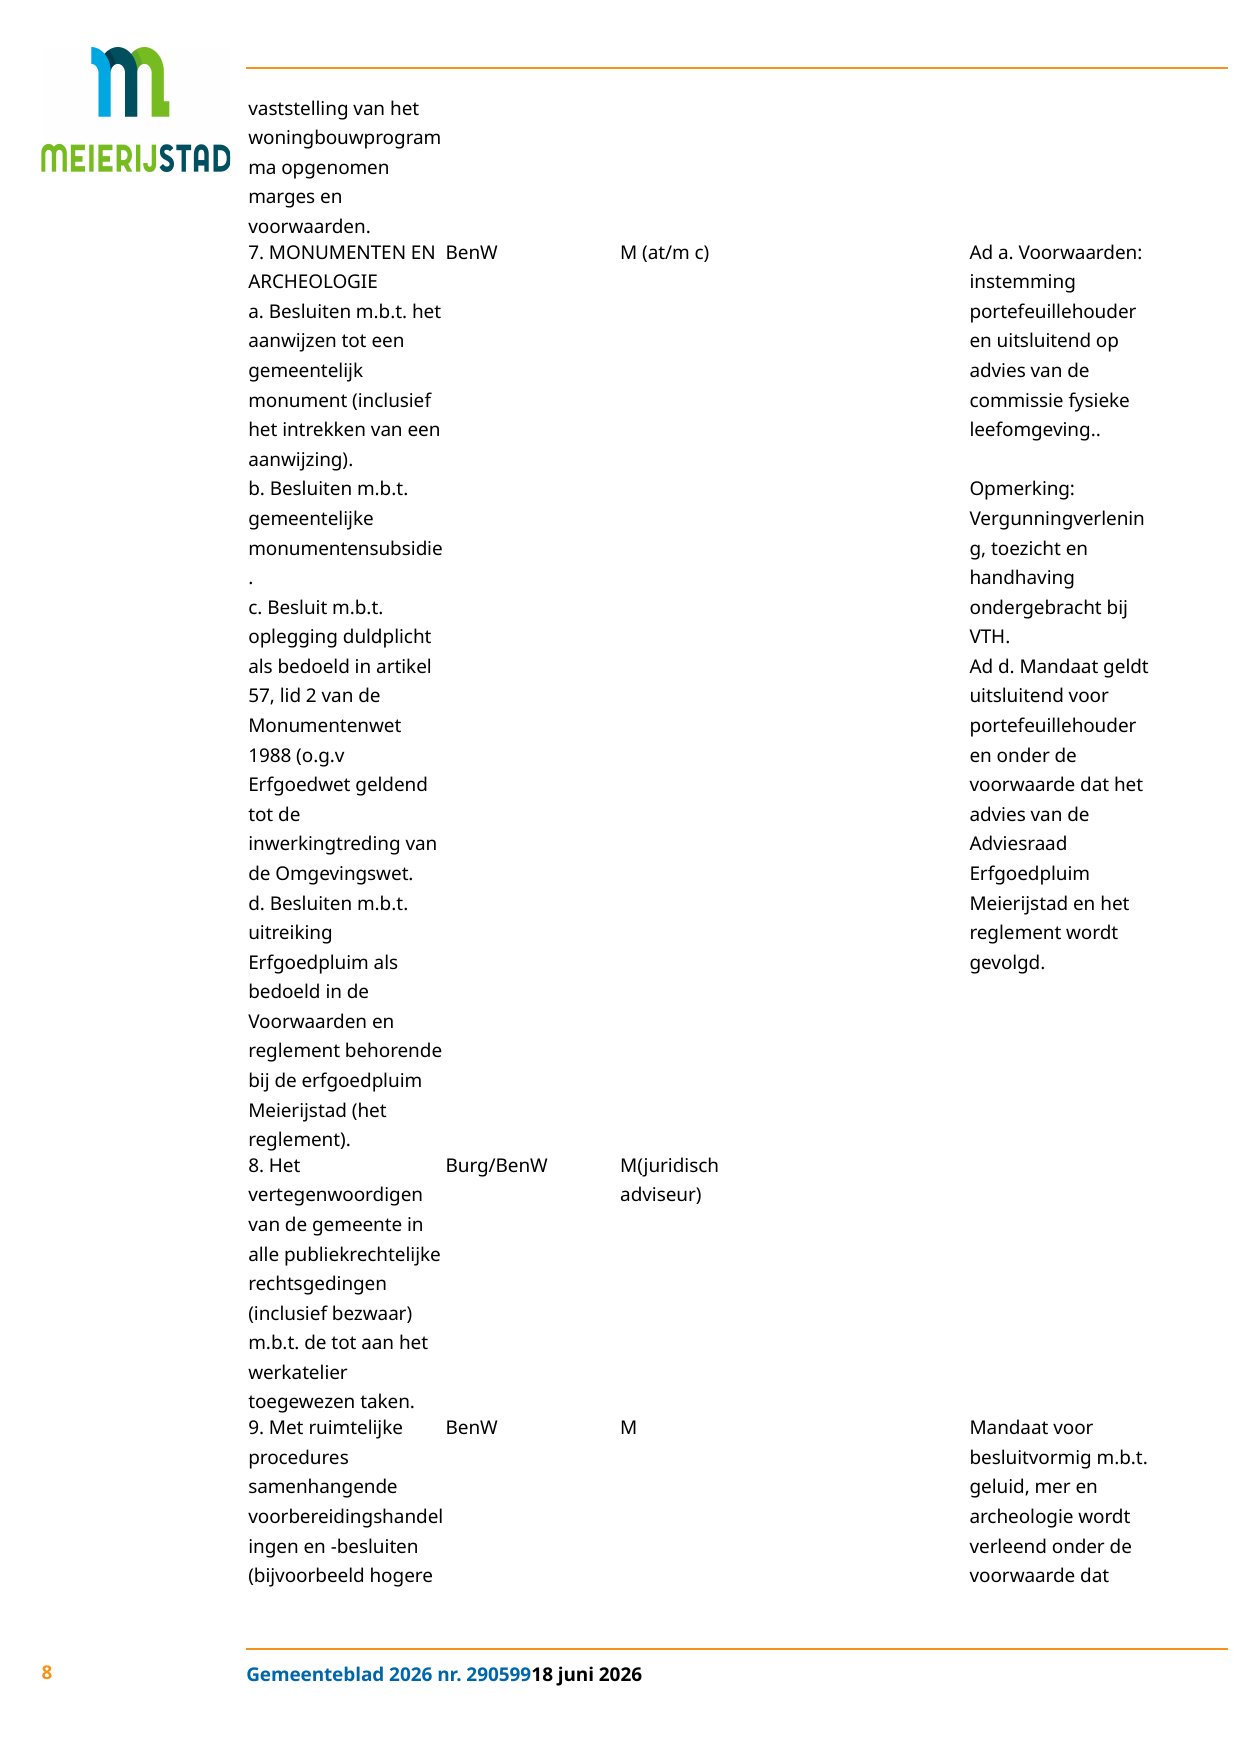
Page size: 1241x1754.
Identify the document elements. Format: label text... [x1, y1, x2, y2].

table_cell [445, 95, 620, 239]
table_cell Burg/BenW [445, 1152, 620, 1414]
table_cell [795, 1415, 969, 1588]
table_cell 8. Het vertegenwoordigen van de gemeente in alle publiekrechtelijke rechtsgedingen (inclusief bezwaar) m.b.t. de tot aan het werkatelier toegewezen taken. [248, 1152, 445, 1414]
table_cell Mandaat voor besluitvormig m.b.t. geluid, mer en archeologie wordt verleend onder de voorwaarde dat [969, 1415, 1152, 1588]
picture [41, 47, 231, 172]
table_cell [795, 1152, 969, 1414]
table_cell BenW [445, 1415, 620, 1588]
table_cell [969, 95, 1152, 239]
table_cell 7. MONUMENTEN EN ARCHEOLOGIE a. Besluiten m.b.t. het aanwijzen tot een gemeentelijk monument (inclusief het intrekken van een aanwijzing). b. Besluiten m.b.t. gemeentelijke monumentensubsidie. c. Besluit m.b.t. oplegging duldplicht als bedoeld in artikel 57, lid 2 van de Monumentenwet 1988 (o.g.v Erfgoedwet geldend tot de inwerkingtreding van de Omgevingswet. d. Besluiten m.b.t. uitreiking Erfgoedpluim als bedoeld in de Voorwaarden en reglement behorende bij de erfgoedpluim Meierijstad (het reglement). [248, 239, 445, 1152]
table_cell [969, 1152, 1152, 1414]
table_cell vaststelling van het woningbouwprogramma opgenomen marges en voorwaarden. [248, 95, 445, 239]
table_cell [620, 95, 795, 239]
table_cell [795, 239, 969, 1152]
table_cell Ad a. Voorwaarden: instemming portefeuillehouder en uitsluitend op advies van de commissie fysieke leefomgeving.. Opmerking: Vergunningverlening, toezicht en handhaving ondergebracht bij VTH. Ad d. Mandaat geldt uitsluitend voor portefeuillehouder en onder de voorwaarde dat het advies van de Adviesraad Erfgoedpluim Meierijstad en het reglement wordt gevolgd. [969, 239, 1152, 1152]
table_cell BenW [445, 239, 620, 1152]
table_cell [795, 95, 969, 239]
table_cell M [620, 1415, 795, 1588]
table_cell M (at/m c) [620, 239, 795, 1152]
table_cell 9. Met ruimtelijke procedures samenhangende voorbereidingshandelingen en -besluiten (bijvoorbeeld hogere [248, 1415, 445, 1588]
table_cell M(juridisch adviseur) [620, 1152, 795, 1414]
